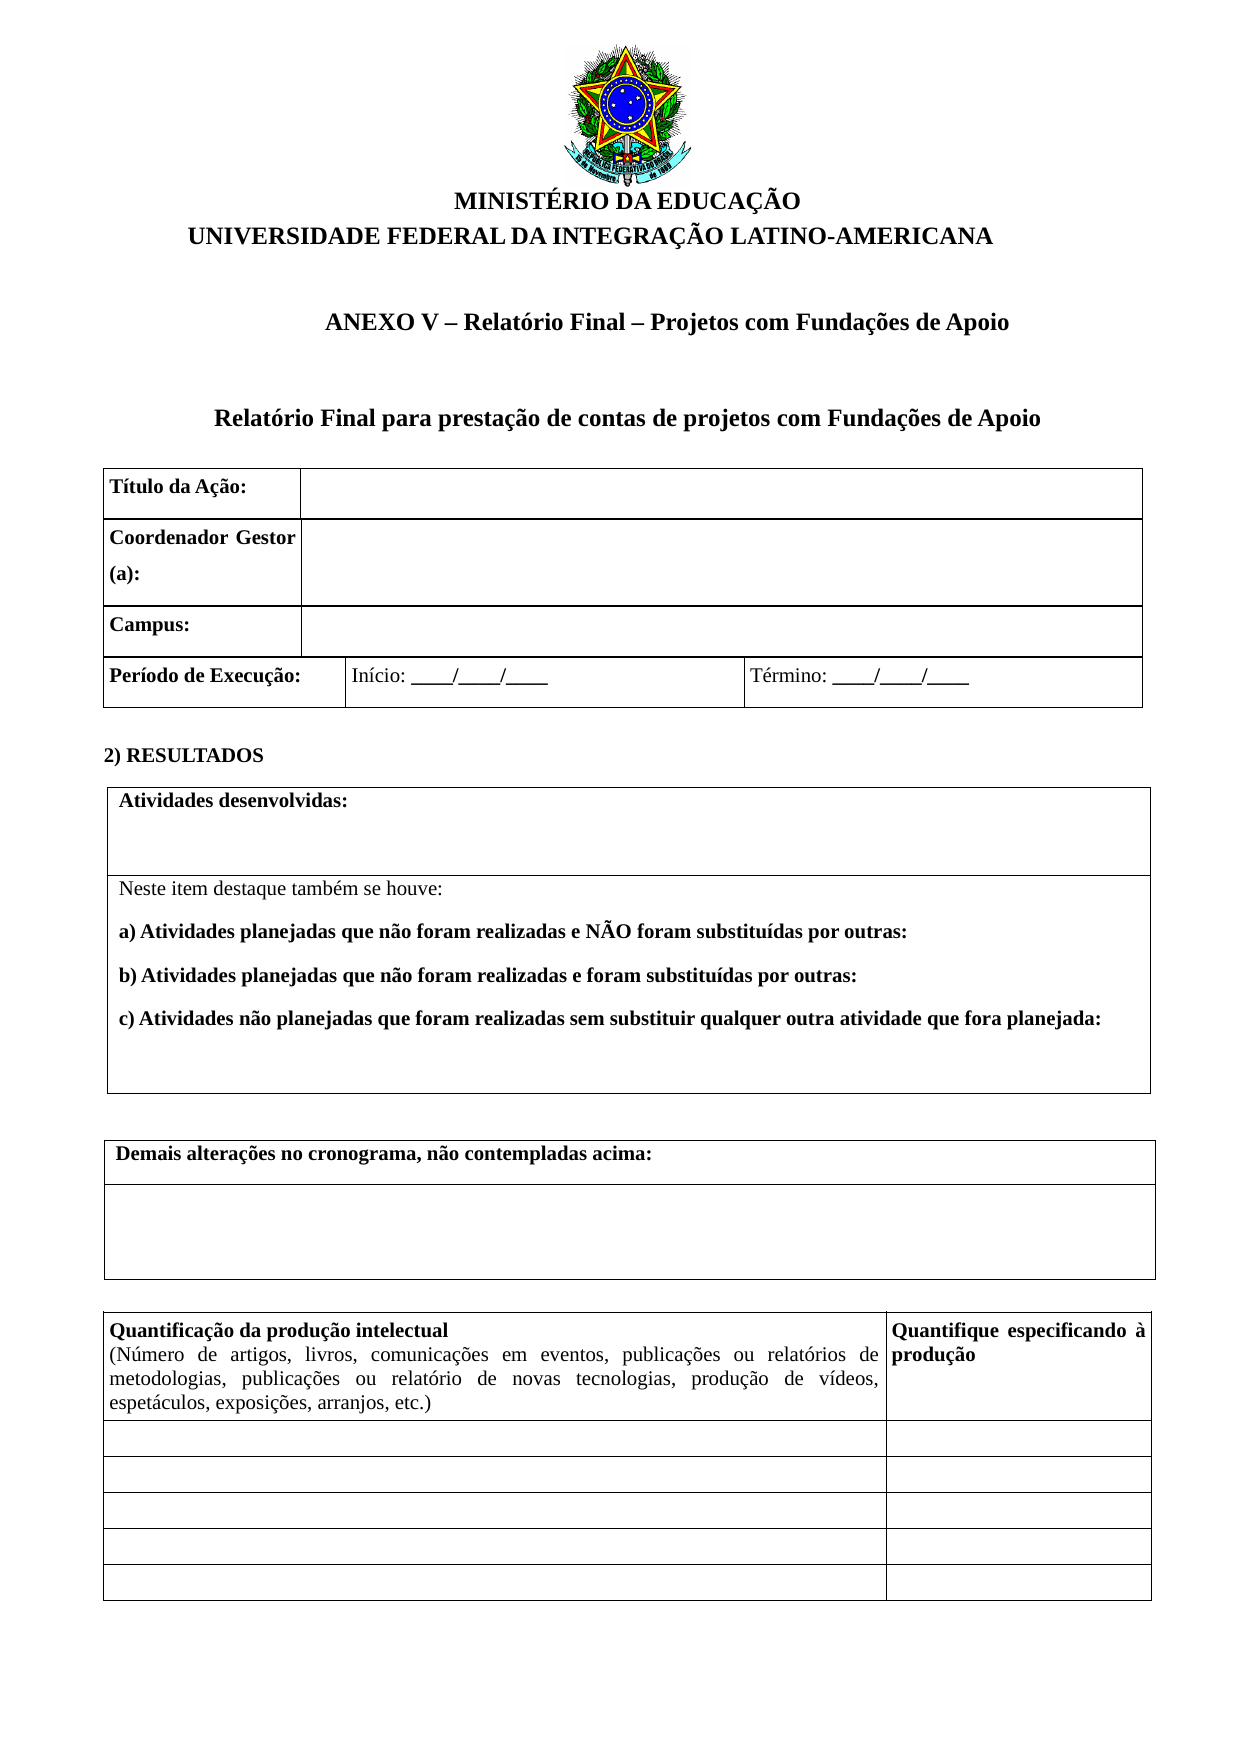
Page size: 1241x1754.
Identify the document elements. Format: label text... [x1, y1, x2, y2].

table_cell [104, 1529, 886, 1564]
table_header [301, 469, 1142, 518]
table_header Atividades desenvolvidas: [108, 788, 1150, 875]
text ANEXO V – Relatório Final – Projetos com Fundações de Apoio [251, 307, 1152, 336]
table_header Término: ____/____/____ [745, 658, 1142, 707]
table_cell [104, 1457, 886, 1492]
text 2) RESULTADOS [103, 743, 1152, 767]
table_header [302, 607, 1142, 656]
table_cell [887, 1493, 1151, 1528]
table_cell Neste item destaque também se houve: a) Atividades planejadas que não foram realizadas e NÃO foram substituídas por outras: b) Atividades planejadas que não foram realizadas e foram substituídas por outras: c) Atividades não planejadas que foram realizadas sem substituir qualquer outra atividade que fora planejada: [108, 876, 1150, 1093]
table_cell [104, 1493, 886, 1528]
table_cell [887, 1565, 1151, 1600]
table_header Período de Execução: [104, 658, 345, 707]
table_cell [104, 1421, 886, 1456]
table_header Quantificação da produção intelectual (Número de artigos, livros, comunicações em eventos, publicações ou relatórios de metodologias, publicações ou relatório de novas tecnologias, produção de vídeos, espetáculos, exposições, arranjos, etc.) [104, 1313, 886, 1420]
table_cell [104, 1280, 1156, 1311]
table_header Coordenador Gestor (a): [104, 520, 301, 605]
table_header Início: ____/____/____ [346, 658, 744, 707]
table_cell [887, 1457, 1151, 1492]
table_header Título da Ação: [104, 469, 300, 518]
table_cell [104, 1565, 886, 1600]
subtitle Relatório Final para prestação de contas de projetos com Fundações de Apoio [103, 403, 1152, 432]
table_cell [887, 1421, 1151, 1456]
table_header Quantifique especificando à produção [887, 1313, 1151, 1420]
table_header [302, 520, 1142, 605]
table_cell [105, 1185, 1155, 1279]
table_header Campus: [104, 607, 301, 656]
table_header Demais alterações no cronograma, não contempladas acima: [105, 1141, 1155, 1184]
table_cell [887, 1529, 1151, 1564]
